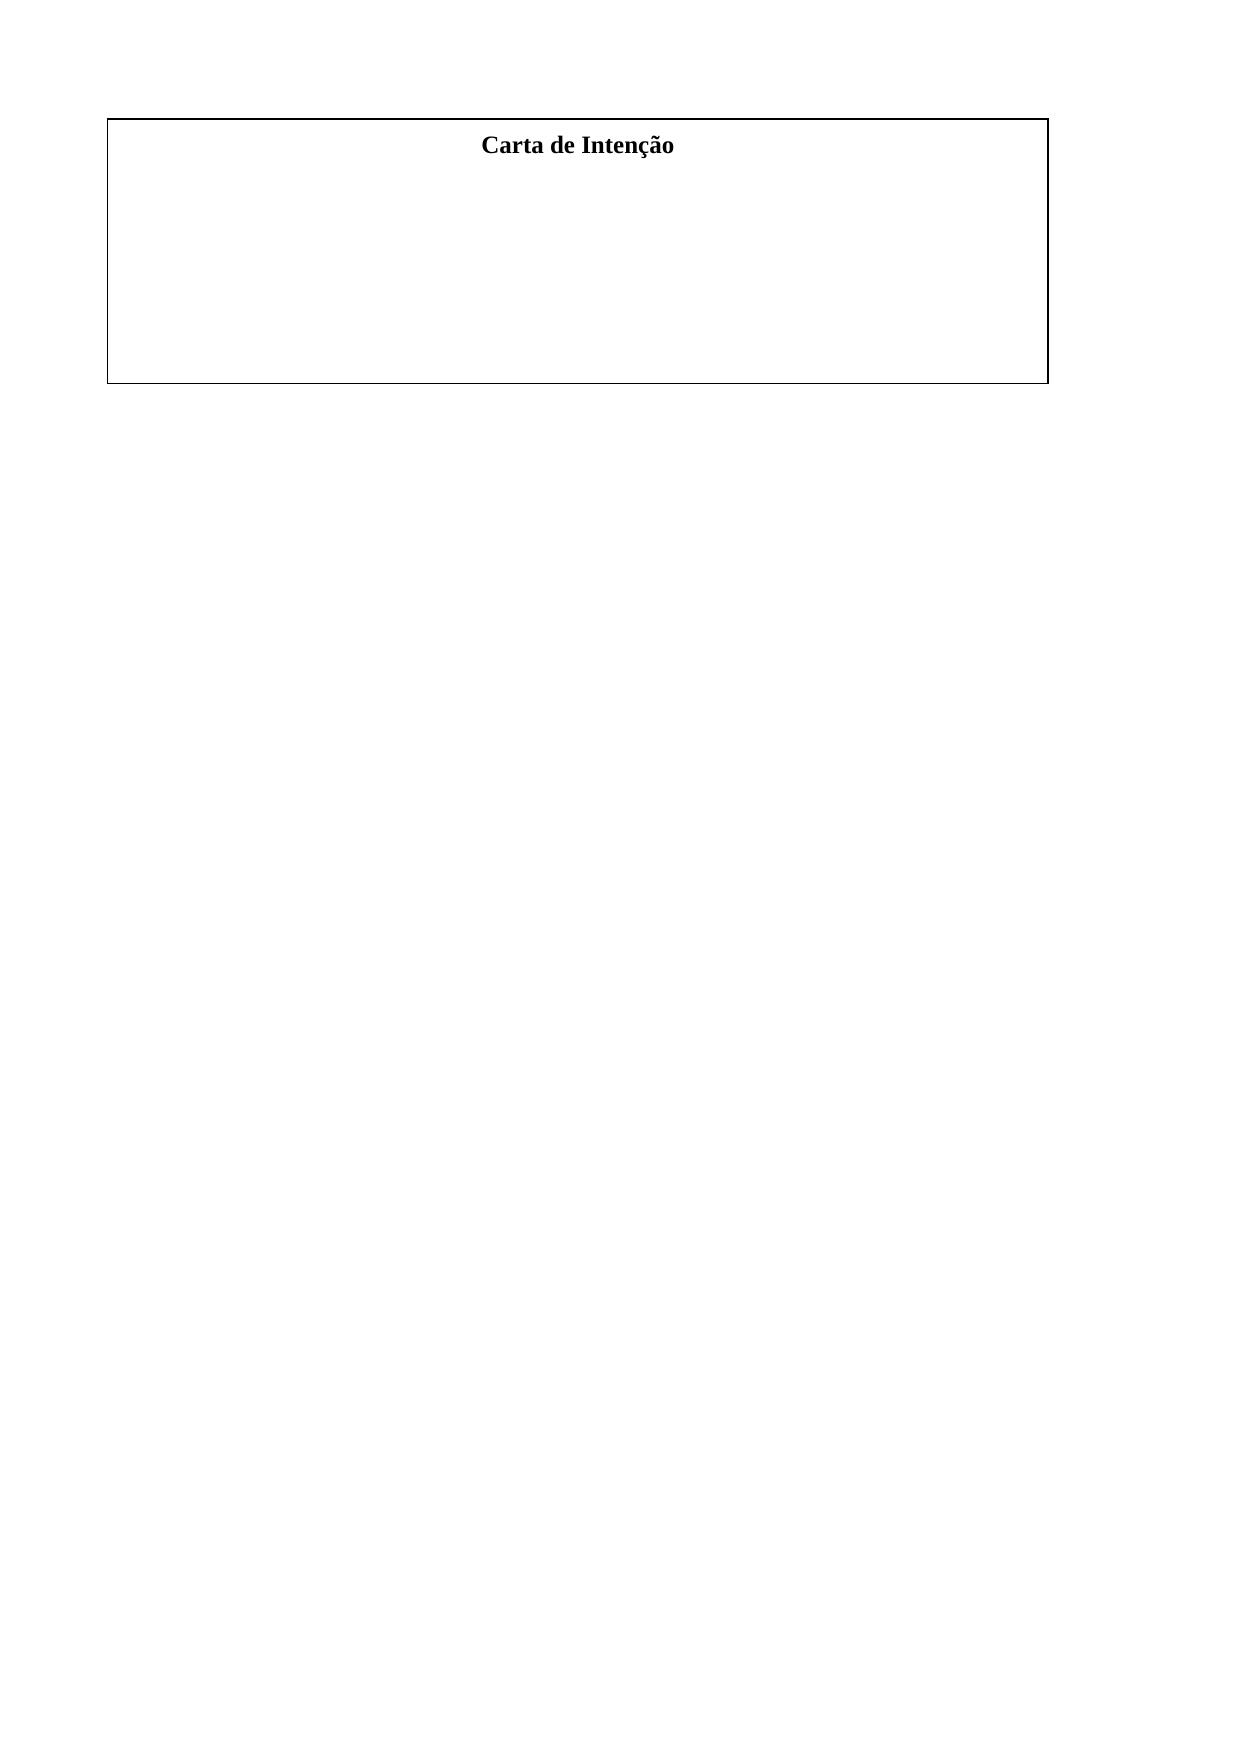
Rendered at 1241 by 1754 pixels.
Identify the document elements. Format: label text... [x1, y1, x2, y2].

table_cell Carta de Intenção [108, 120, 1047, 383]
